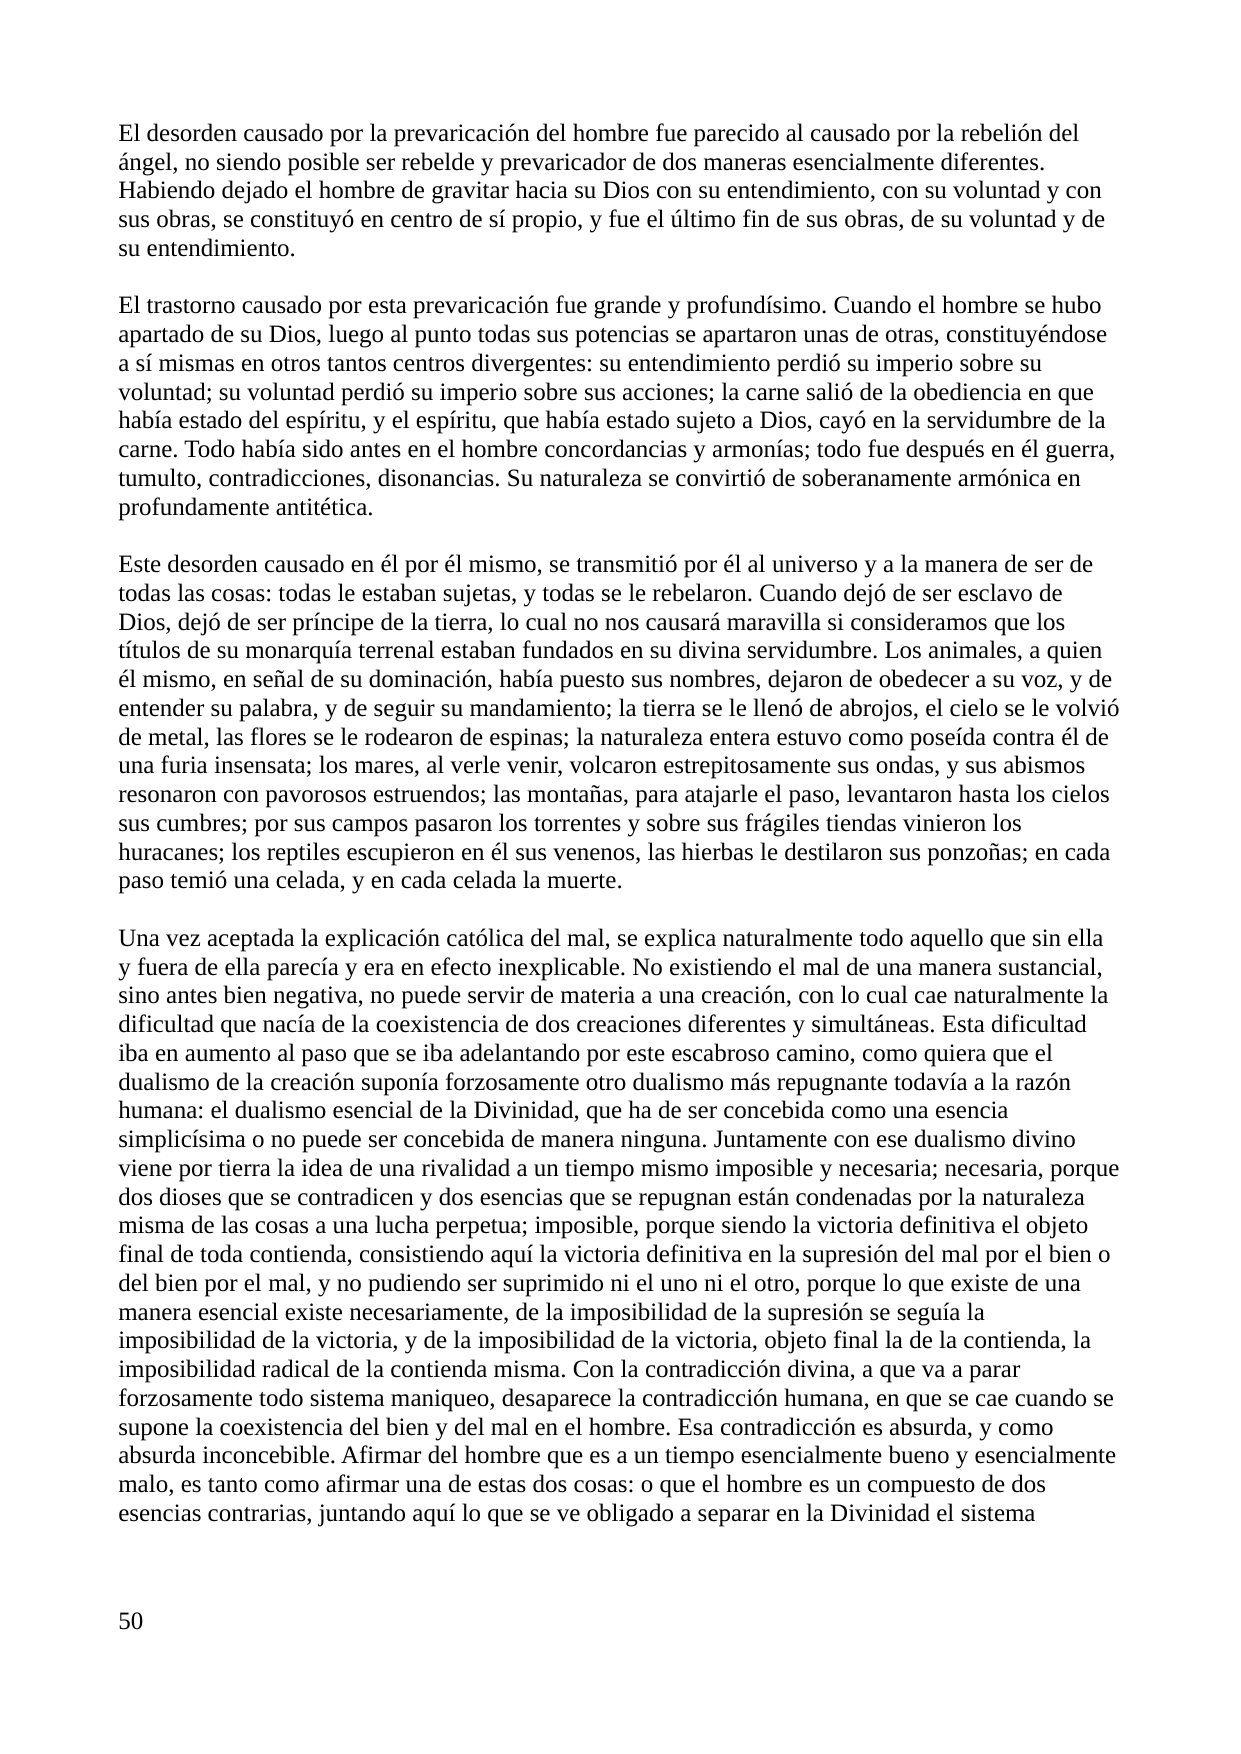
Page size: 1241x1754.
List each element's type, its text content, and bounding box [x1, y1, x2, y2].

text Este desorden causado en él por él mismo, se transmitió por él al universo y a la manera de ser de todas las cosas: todas le estaban sujetas, y todas se le rebelaron. Cuando dejó de ser esclavo de Dios, dejó de ser príncipe de la tierra, lo cual no nos causará maravilla si consideramos que los títulos de su monarquía terrenal estaban fundados en su divina servidumbre. Los animales, a quien él mismo, en señal de su dominación, había puesto sus nombres, dejaron de obedecer a su voz, y de entender su palabra, y de seguir su mandamiento; la tierra se le llenó de abrojos, el cielo se le volvió de metal, las flores se le rodearon de espinas; la naturaleza entera estuvo como poseída contra él de una furia insensata; los mares, al verle venir, volcaron estrepitosamente sus ondas, y sus abismos resonaron con pavorosos estruendos; las montañas, para atajarle el paso, levantaron hasta los cielos sus cumbres; por sus campos pasaron los torrentes y sobre sus frágiles tiendas vinieron los huracanes; los reptiles escupieron en él sus venenos, las hierbas le destilaron sus ponzoñas; en cada paso temió una celada, y en cada celada la muerte. [118, 549, 1122, 894]
text El desorden causado por la prevaricación del hombre fue parecido al causado por la rebelión del ángel, no siendo posible ser rebelde y prevaricador de dos maneras esencialmente diferentes. Habiendo dejado el hombre de gravitar hacia su Dios con su entendimiento, con su voluntad y con sus obras, se constituyó en centro de sí propio, y fue el último fin de sus obras, de su voluntad y de su entendimiento. [118, 118, 1122, 262]
text Una vez aceptada la explicación católica del mal, se explica naturalmente todo aquello que sin ella y fuera de ella parecía y era en efecto inexplicable. No existiendo el mal de una manera sustancial, sino antes bien negativa, no puede servir de materia a una creación, con lo cual cae naturalmente la dificultad que nacía de la coexistencia de dos creaciones diferentes y simultáneas. Esta dificultad iba en aumento al paso que se iba adelantando por este escabroso camino, como quiera que el dualismo de la creación suponía forzosamente otro dualismo más repugnante todavía a la razón humana: el dualismo esencial de la Divinidad, que ha de ser concebida como una esencia simplicísima o no puede ser concebida de manera ninguna. Juntamente con ese dualismo divino viene por tierra la idea de una rivalidad a un tiempo mismo imposible y necesaria; necesaria, porque dos dioses que se contradicen y dos esencias que se repugnan están condenadas por la naturaleza misma de las cosas a una lucha perpetua; imposible, porque siendo la victoria definitiva el objeto final de toda contienda, consistiendo aquí la victoria definitiva en la supresión del mal por el bien o del bien por el mal, y no pudiendo ser suprimido ni el uno ni el otro, porque lo que existe de una manera esencial existe necesariamente, de la imposibilidad de la supresión se seguía la imposibilidad de la victoria, y de la imposibilidad de la victoria, objeto final la de la contienda, la imposibilidad radical de la contienda misma. Con la contradicción divina, a que va a parar forzosamente todo sistema maniqueo, desaparece la contradicción humana, en que se cae cuando se supone la coexistencia del bien y del mal en el hombre. Esa contradicción es absurda, y como absurda inconcebible. Afirmar del hombre que es a un tiempo esencialmente bueno y esencialmente malo, es tanto como afirmar una de estas dos cosas: o que el hombre es un compuesto de dos esencias contrarias, juntando aquí lo que se ve obligado a separar en la Divinidad el sistema [118, 923, 1122, 1527]
text El trastorno causado por esta prevaricación fue grande y profundísimo. Cuando el hombre se hubo apartado de su Dios, luego al punto todas sus potencias se apartaron unas de otras, constituyéndose a sí mismas en otros tantos centros divergentes: su entendimiento perdió su imperio sobre su voluntad; su voluntad perdió su imperio sobre sus acciones; la carne salió de la obediencia en que había estado del espíritu, y el espíritu, que había estado sujeto a Dios, cayó en la servidumbre de la carne. Todo había sido antes en el hombre concordancias y armonías; todo fue después en él guerra, tumulto, contradicciones, disonancias. Su naturaleza se convirtió de soberanamente armónica en profundamente antitética. [118, 291, 1122, 521]
